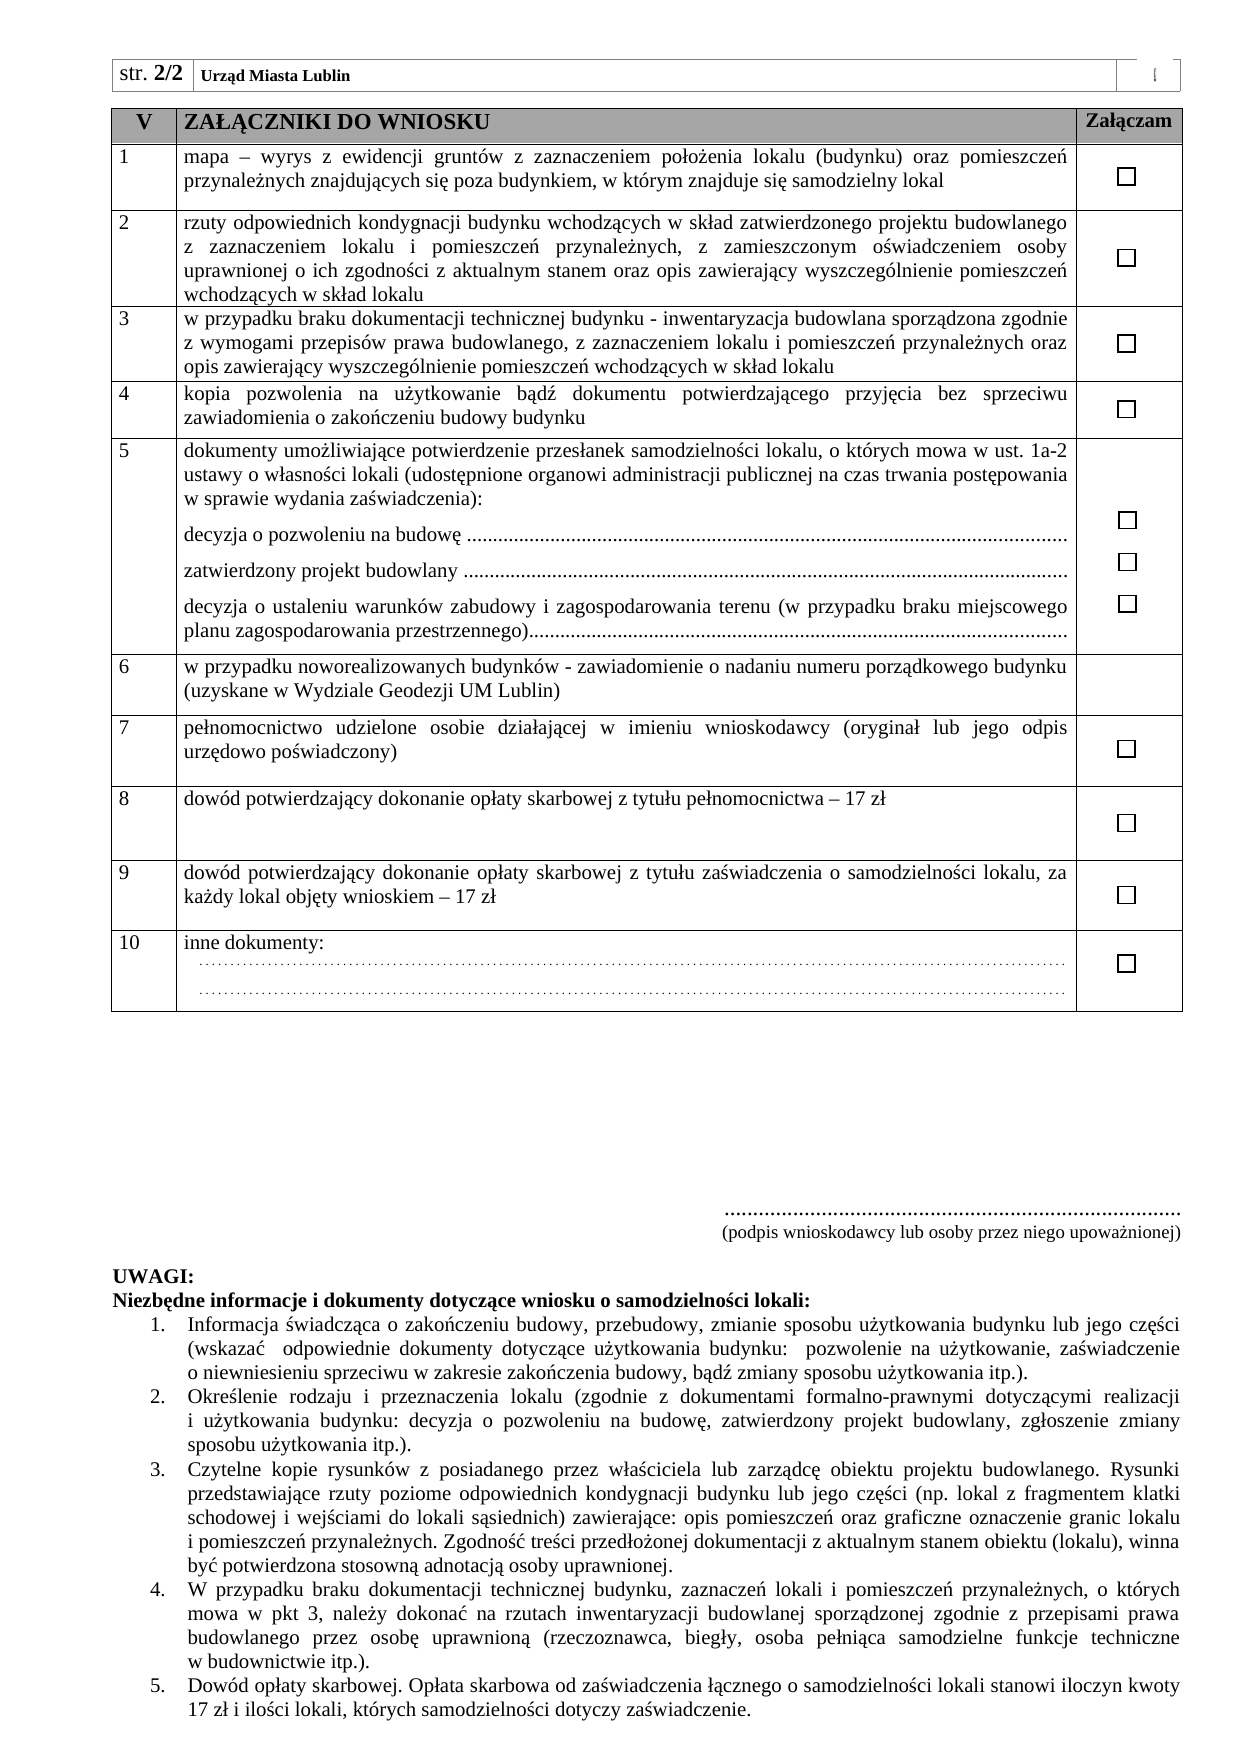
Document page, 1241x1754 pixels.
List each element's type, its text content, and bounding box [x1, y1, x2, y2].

table_cell 7 [112, 716, 176, 786]
table_cell [1077, 211, 1182, 306]
table_cell inne dokumenty: . . . . . . . . . . . . . . . . . . . . . . . . . . . . . . . . . . . . . . . . . . . . . . . . . . . . . . . . . . . . . . . . . . . . . . . . . . . . . . . . . . . . . . . . . . . . . . . . . . . . . . . . . . . . . . . . . . . . . . . . . . . . . . . . . . . . . . . . . . . . . . . . . . . . . . . . . . . . . . . . . . . . . . . . . . . . . . . . . . . . . . . . . . . . . . . . . . . . . . . . . . . . . . . . . . . . . . . . . . . . . . . . . . . . . . . . . . . . . . . . . . . . . . . . . . . . . . . . . . . . . . . . . . . . . . . . . . . . . . [177, 931, 1076, 1011]
table_cell [1077, 861, 1182, 930]
table_cell [1077, 439, 1182, 654]
table_header Załączam [1077, 109, 1182, 143]
table_cell 8 [112, 787, 176, 860]
list Dowód opłaty skarbowej. Opłata skarbowa od zaświadczenia łącznego o samodzielności lokali stanowi iloczyn kwoty 17 zł i ilości lokali, których samodzielności dotyczy zaświadczenie. [150, 1673, 1181, 1721]
list Informacja świadcząca o zakończeniu budowy, przebudowy, zmianie sposobu użytkowania budynku lub jego części (wskazać odpowiednie dokumenty dotyczące użytkowania budynku: pozwolenie na użytkowanie, zaświadczenie o niewniesieniu sprzeciwu w zakresie zakończenia budowy, bądź zmiany sposobu użytkowania itp.). [150, 1312, 1181, 1384]
table_cell rzuty odpowiednich kondygnacji budynku wchodzących w skład zatwierdzonego projektu budowlanego z zaznaczeniem lokalu i pomieszczeń przynależnych, z zamieszczonym oświadczeniem osoby uprawnionej o ich zgodności z aktualnym stanem oraz opis zawierający wyszczególnienie pomieszczeń wchodzących w skład lokalu [177, 211, 1076, 306]
table_cell 9 [112, 861, 176, 930]
table_cell kopia pozwolenia na użytkowanie bądź dokumentu potwierdzającego przyjęcia bez sprzeciwu zawiadomienia o zakończeniu budowy budynku [177, 382, 1076, 438]
table_header str. 2/2 [113, 60, 193, 91]
table_header ZAŁĄCZNIKI DO WNIOSKU [177, 109, 1076, 143]
table_cell pełnomocnictwo udzielone osobie działającej w imieniu wnioskodawcy (oryginał lub jego odpis urzędowo poświadczony) [177, 716, 1076, 786]
table_cell w przypadku braku dokumentacji technicznej budynku - inwentaryzacja budowlana sporządzona zgodnie z wymogami przepisów prawa budowlanego, z zaznaczeniem lokalu i pomieszczeń przynależnych oraz opis zawierający wyszczególnienie pomieszczeń wchodzących w skład lokalu [177, 307, 1076, 381]
table_cell dokumenty umożliwiające potwierdzenie przesłanek samodzielności lokalu, o których mowa w ust. 1a-2 ustawy o własności lokali (udostępnione organowi administracji publicznej na czas trwania postępowania w sprawie wydania zaświadczenia): decyzja o pozwoleniu na budowę zatwierdzony projekt budowlany decyzja o ustaleniu warunków zabudowy i zagospodarowania terenu (w przypadku braku miejscowego planu zagospodarowania przestrzennego) [177, 439, 1076, 654]
table_cell mapa – wyrys z ewidencji gruntów z zaznaczeniem położenia lokalu (budynku) oraz pomieszczeń przynależnych znajdujących się poza budynkiem, w którym znajduje się samodzielny lokal [177, 145, 1076, 209]
table_cell w przypadku noworealizowanych budynków - zawiadomienie o nadaniu numeru porządkowego budynku (uzyskane w Wydziale Geodezji UM Lublin) [177, 655, 1076, 715]
table_cell 6 [112, 655, 176, 715]
text Niezbędne informacje i dokumenty dotyczące wniosku o samodzielności lokali: [112, 1288, 1181, 1312]
table_cell dowód potwierdzający dokonanie opłaty skarbowej z tytułu pełnomocnictwa – 17 zł [177, 787, 1076, 860]
table_header [1117, 60, 1137, 91]
table_cell 2 [112, 211, 176, 306]
table_cell 10 [112, 931, 176, 1011]
text ................................................................................ [111, 1194, 1182, 1221]
table_cell dowód potwierdzający dokonanie opłaty skarbowej z tytułu zaświadczenia o samodzielności lokalu, za każdy lokal objęty wnioskiem – 17 zł [177, 861, 1076, 930]
text UWAGI: [112, 1264, 1181, 1288]
table_cell 1 [112, 145, 176, 209]
list W przypadku braku dokumentacji technicznej budynku, zaznaczeń lokali i pomieszczeń przynależnych, o których mowa w pkt 3, należy dokonać na rzutach inwentaryzacji budowlanej sporządzonej zgodnie z przepisami prawa budowlanego przez osobę uprawnioną (rzeczoznawca, biegły, osoba pełniąca samodzielne funkcje techniczne w budownictwie itp.). [150, 1577, 1181, 1673]
list Czytelne kopie rysunków z posiadanego przez właściciela lub zarządcę obiektu projektu budowlanego. Rysunki przedstawiające rzuty poziome odpowiednich kondygnacji budynku lub jego części (np. lokal z fragmentem klatki schodowej i wejściami do lokali sąsiednich) zawierające: opis pomieszczeń oraz graficzne oznaczenie granic lokalu i pomieszczeń przynależnych. Zgodność treści przedłożonej dokumentacji z aktualnym stanem obiektu (lokalu), winna być potwierdzona stosowną adnotacją osoby uprawnionej. [150, 1456, 1181, 1577]
table_cell 5 [112, 439, 176, 654]
picture [1153, 68, 1157, 82]
table_cell 3 [112, 307, 176, 381]
table_cell [1077, 382, 1182, 438]
list Określenie rodzaju i przeznaczenia lokalu (zgodnie z dokumentami formalno-prawnymi dotyczącymi realizacji i użytkowania budynku: decyzja o pozwoleniu na budowę, zatwierdzony projekt budowlany, zgłoszenie zmiany sposobu użytkowania itp.). [150, 1384, 1181, 1456]
table_cell [1077, 307, 1182, 381]
table_cell [1077, 655, 1182, 715]
table_cell [1077, 931, 1182, 1011]
text (podpis wnioskodawcy lub osoby przez niego upoważnionej) [112, 1221, 1181, 1242]
table_cell 4 [112, 382, 176, 438]
table_header Urząd Miasta Lublin [194, 60, 1116, 91]
table_header V [112, 109, 176, 143]
table_header [1173, 60, 1180, 91]
table_cell [1077, 145, 1182, 209]
table_cell [1077, 787, 1182, 860]
table_cell [1077, 716, 1182, 786]
